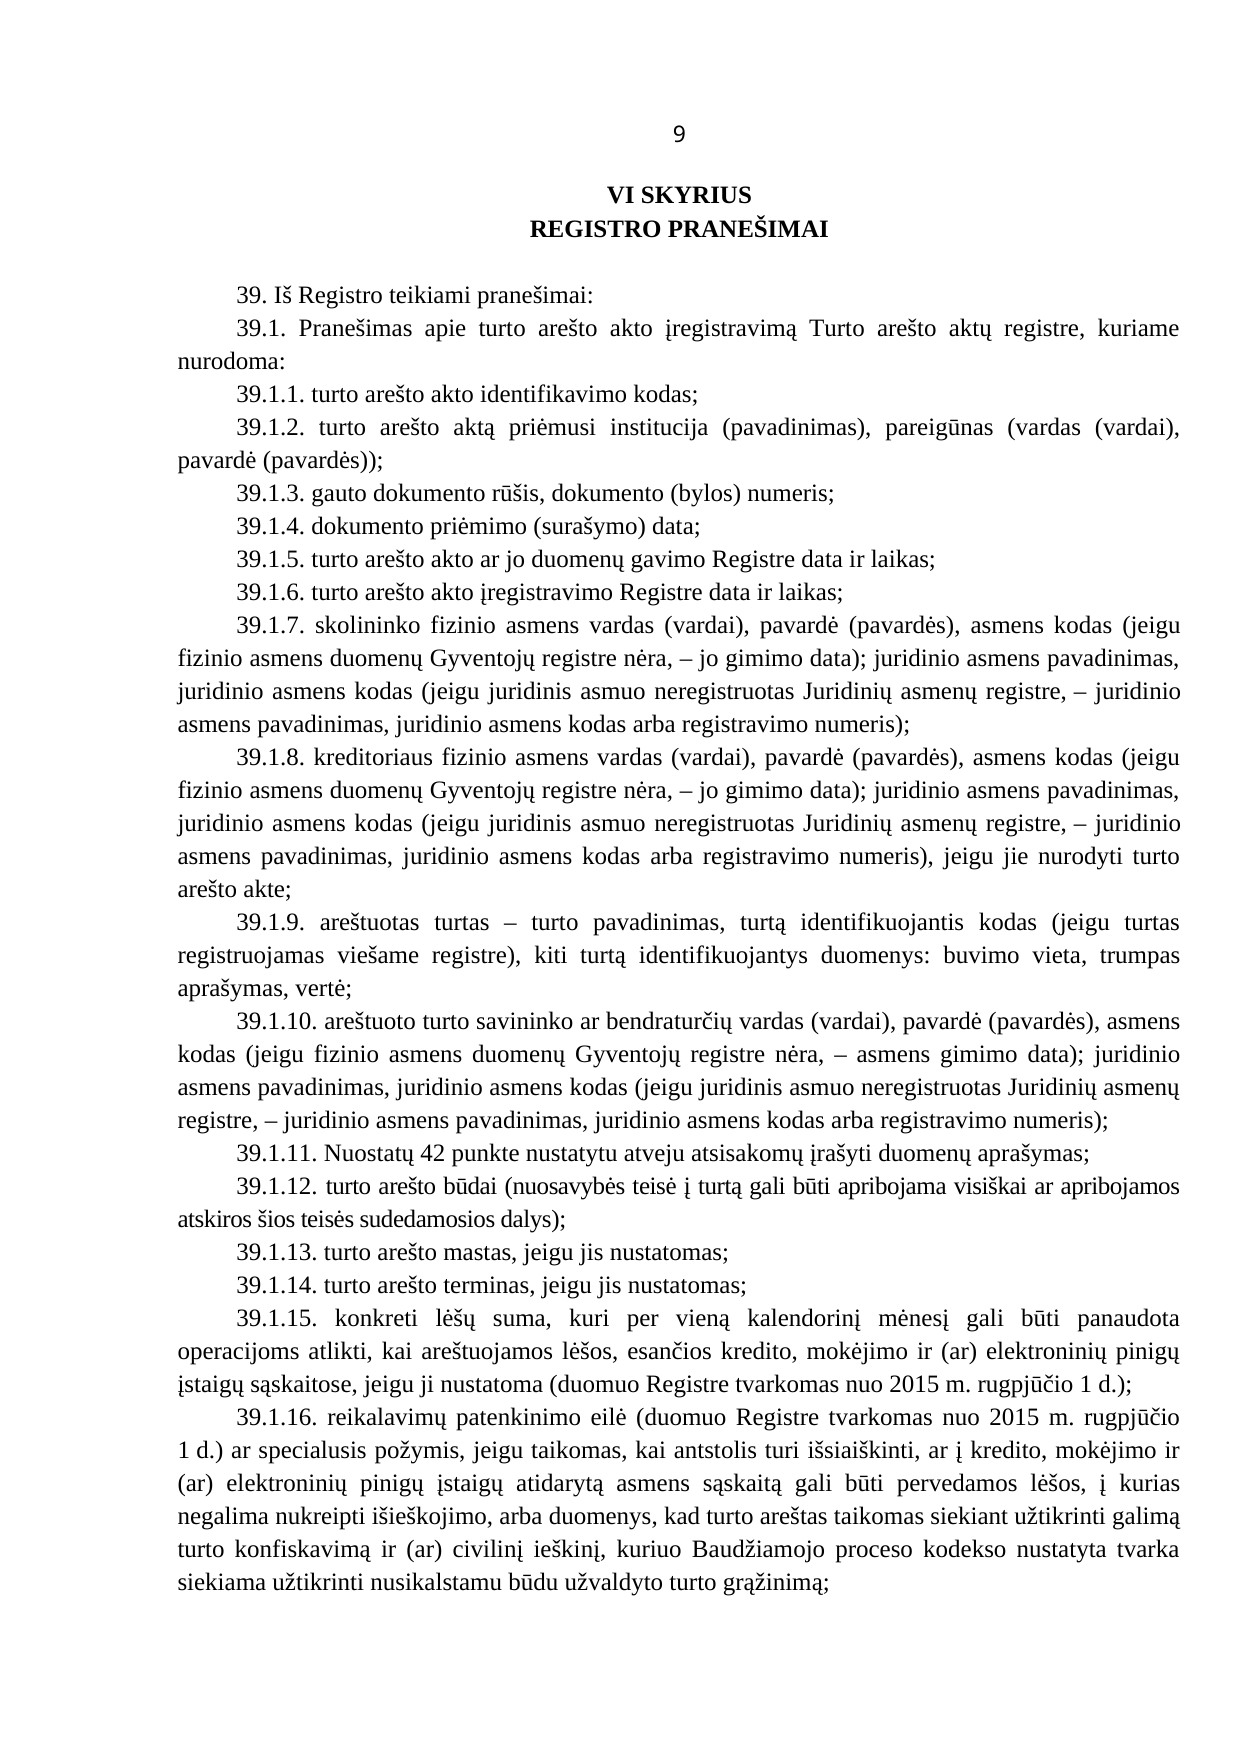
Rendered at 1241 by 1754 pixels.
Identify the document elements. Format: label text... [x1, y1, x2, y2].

text 39.1.9. areštuotas turtas – turto pavadinimas, turtą identifikuojantis kodas (jeigu turtas registruojamas viešame registre), kiti turtą identifikuojantys duomenys: buvimo vieta, trumpas aprašymas, vertė; [177, 907, 1181, 1002]
text 39.1.2. turto arešto aktą priėmusi institucija (pavadinimas), pareigūnas (vardas (vardai), pavardė (pavardės)); [177, 412, 1181, 473]
text 39.1.16. reikalavimų patenkinimo eilė (duomuo Registre tvarkomas nuo 2015 m. rugpjūčio 1 d.) ar specialusis požymis, jeigu taikomas, kai antstolis turi išsiaiškinti, ar į kredito, mokėjimo ir (ar) elektroninių pinigų įstaigų atidarytą asmens sąskaitą gali būti pervedamos lėšos, į kurias negalima nukreipti išieškojimo, arba duomenys, kad turto areštas taikomas siekiant užtikrinti galimą turto konfiskavimą ir (ar) civilinį ieškinį, kuriuo Baudžiamojo proceso kodekso nustatyta tvarka siekiama užtikrinti nusikalstamu būdu užvaldyto turto grąžinimą; [177, 1402, 1181, 1596]
text 39.1. Pranešimas apie turto arešto akto įregistravimą Turto arešto aktų registre, kuriame nurodoma: [177, 313, 1181, 374]
text 39.1.6. turto arešto akto įregistravimo Registre data ir laikas; [177, 577, 1181, 606]
text REGISTRO PRANEŠIMAI [177, 214, 1181, 242]
text 39.1.11. Nuostatų 42 punkte nustatytu atveju atsisakomų įrašyti duomenų aprašymas; [177, 1138, 1181, 1167]
text 39.1.5. turto arešto akto ar jo duomenų gavimo Registre data ir laikas; [177, 544, 1181, 573]
text 39.1.7. skolininko fizinio asmens vardas (vardai), pavardė (pavardės), asmens kodas (jeigu fizinio asmens duomenų Gyventojų registre nėra, – jo gimimo data); juridinio asmens pavadinimas, juridinio asmens kodas (jeigu juridinis asmuo neregistruotas Juridinių asmenų registre, – juridinio asmens pavadinimas, juridinio asmens kodas arba registravimo numeris); [177, 610, 1181, 738]
text 39.1.15. konkreti lėšų suma, kuri per vieną kalendorinį mėnesį gali būti panaudota operacijoms atlikti, kai areštuojamos lėšos, esančios kredito, mokėjimo ir (ar) elektroninių pinigų įstaigų sąskaitose, jeigu ji nustatoma (duomuo Registre tvarkomas nuo 2015 m. rugpjūčio 1 d.); [177, 1303, 1181, 1398]
text 39.1.4. dokumento priėmimo (surašymo) data; [177, 511, 1181, 539]
text 39.1.10. areštuoto turto savininko ar bendraturčių vardas (vardai), pavardė (pavardės), asmens kodas (jeigu fizinio asmens duomenų Gyventojų registre nėra, – asmens gimimo data); juridinio asmens pavadinimas, juridinio asmens kodas (jeigu juridinis asmuo neregistruotas Juridinių asmenų registre, – juridinio asmens pavadinimas, juridinio asmens kodas arba registravimo numeris); [177, 1006, 1181, 1134]
text 39. Iš Registro teikiami pranešimai: [177, 280, 1181, 308]
text 39.1.1. turto arešto akto identifikavimo kodas; [177, 379, 1181, 407]
text 39.1.12. turto arešto būdai (nuosavybės teisė į turtą gali būti apribojama visiškai ar apribojamos atskiros šios teisės sudedamosios dalys); [177, 1171, 1181, 1233]
text 39.1.3. gauto dokumento rūšis, dokumento (bylos) numeris; [177, 478, 1181, 507]
text 39.1.14. turto arešto terminas, jeigu jis nustatomas; [177, 1270, 1181, 1299]
text VI SKYRIUS [177, 181, 1181, 209]
text 39.1.8. kreditoriaus fizinio asmens vardas (vardai), pavardė (pavardės), asmens kodas (jeigu fizinio asmens duomenų Gyventojų registre nėra, – jo gimimo data); juridinio asmens pavadinimas, juridinio asmens kodas (jeigu juridinis asmuo neregistruotas Juridinių asmenų registre, – juridinio asmens pavadinimas, juridinio asmens kodas arba registravimo numeris), jeigu jie nurodyti turto arešto akte; [177, 742, 1181, 903]
text 39.1.13. turto arešto mastas, jeigu jis nustatomas; [177, 1237, 1181, 1266]
